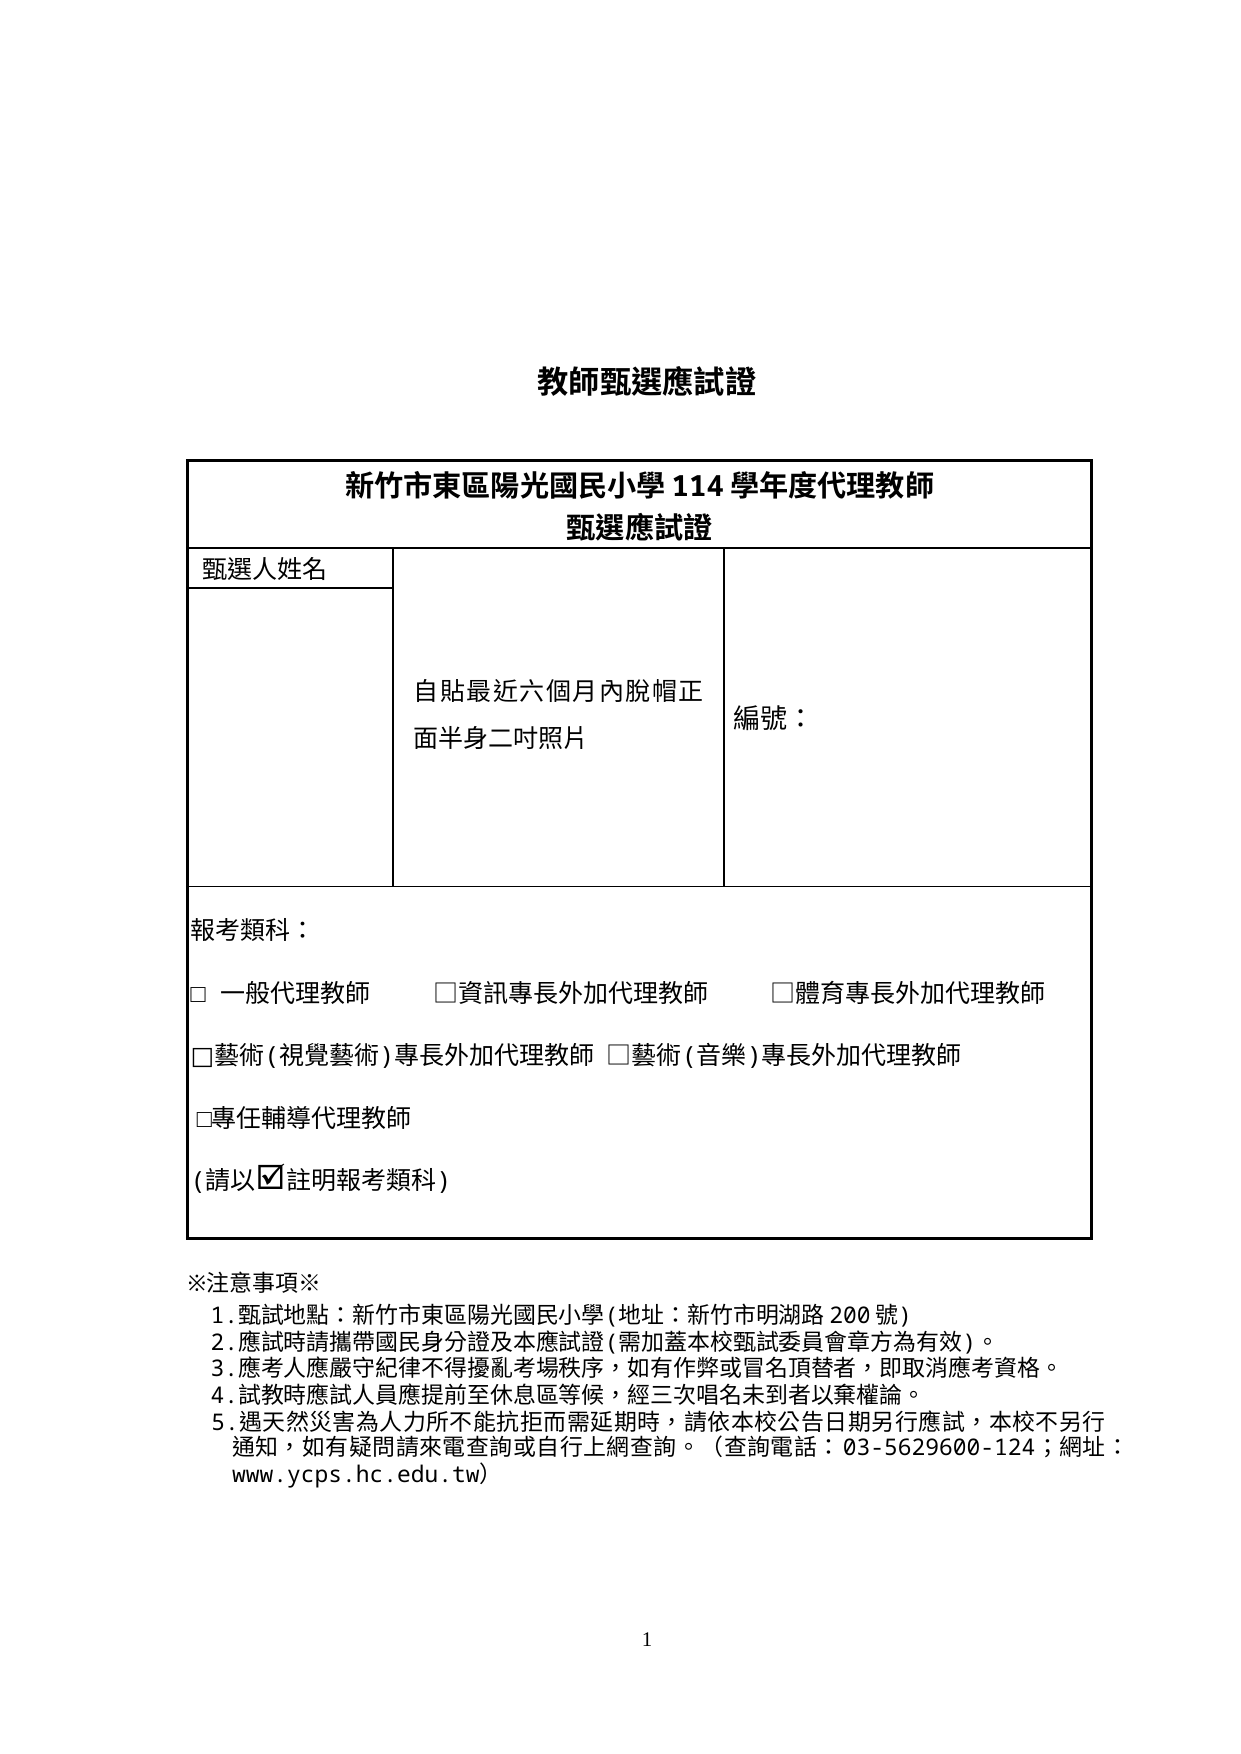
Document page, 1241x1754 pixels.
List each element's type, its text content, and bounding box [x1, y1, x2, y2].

table_cell 自貼最近六個月內脫帽正面半身二吋照片 [394, 549, 723, 886]
text 4.試教時應試人員應提前至休息區等候，經三次唱名未到者以棄權論。 [187, 1382, 1106, 1409]
text 5.遇天然災害為人力所不能抗拒而需延期時，請依本校公告日期另行應試，本校不另行通知，如有疑問請來電查詢或自行上網查詢。（查詢電話：03-5629600-124；網址：www.ycps.hc.edu.tw） [187, 1409, 1106, 1489]
table_cell 報考類科： □ 一般代理教師 □資訊專長外加代理教師 □體育專長外加代理教師 □藝術(視覺藝術)專長外加代理教師 □藝術(音樂)專長外加代理教師 □專任輔導代理教師 (請以註明報考類科) [189, 887, 1090, 1237]
table_cell [189, 589, 392, 886]
table_header 新竹市東區陽光國民小學114學年度代理教師 甄選應試證 [189, 462, 1090, 547]
table_cell 甄選人姓名 [189, 549, 392, 587]
text ※注意事項※ [187, 1240, 1106, 1302]
text 2.應試時請攜帶國民身分證及本應試證(需加蓋本校甄試委員會章方為有效)。 [187, 1329, 1106, 1356]
text 1.甄試地點：新竹市東區陽光國民小學(地址：新竹市明湖路200號) [187, 1302, 1106, 1329]
text 3.應考人應嚴守紀律不得擾亂考場秩序，如有作弊或冒名頂替者，即取消應考資格。 [187, 1356, 1106, 1382]
text 教師甄選應試證 [187, 358, 1106, 403]
table_cell 編號： [725, 549, 1090, 886]
